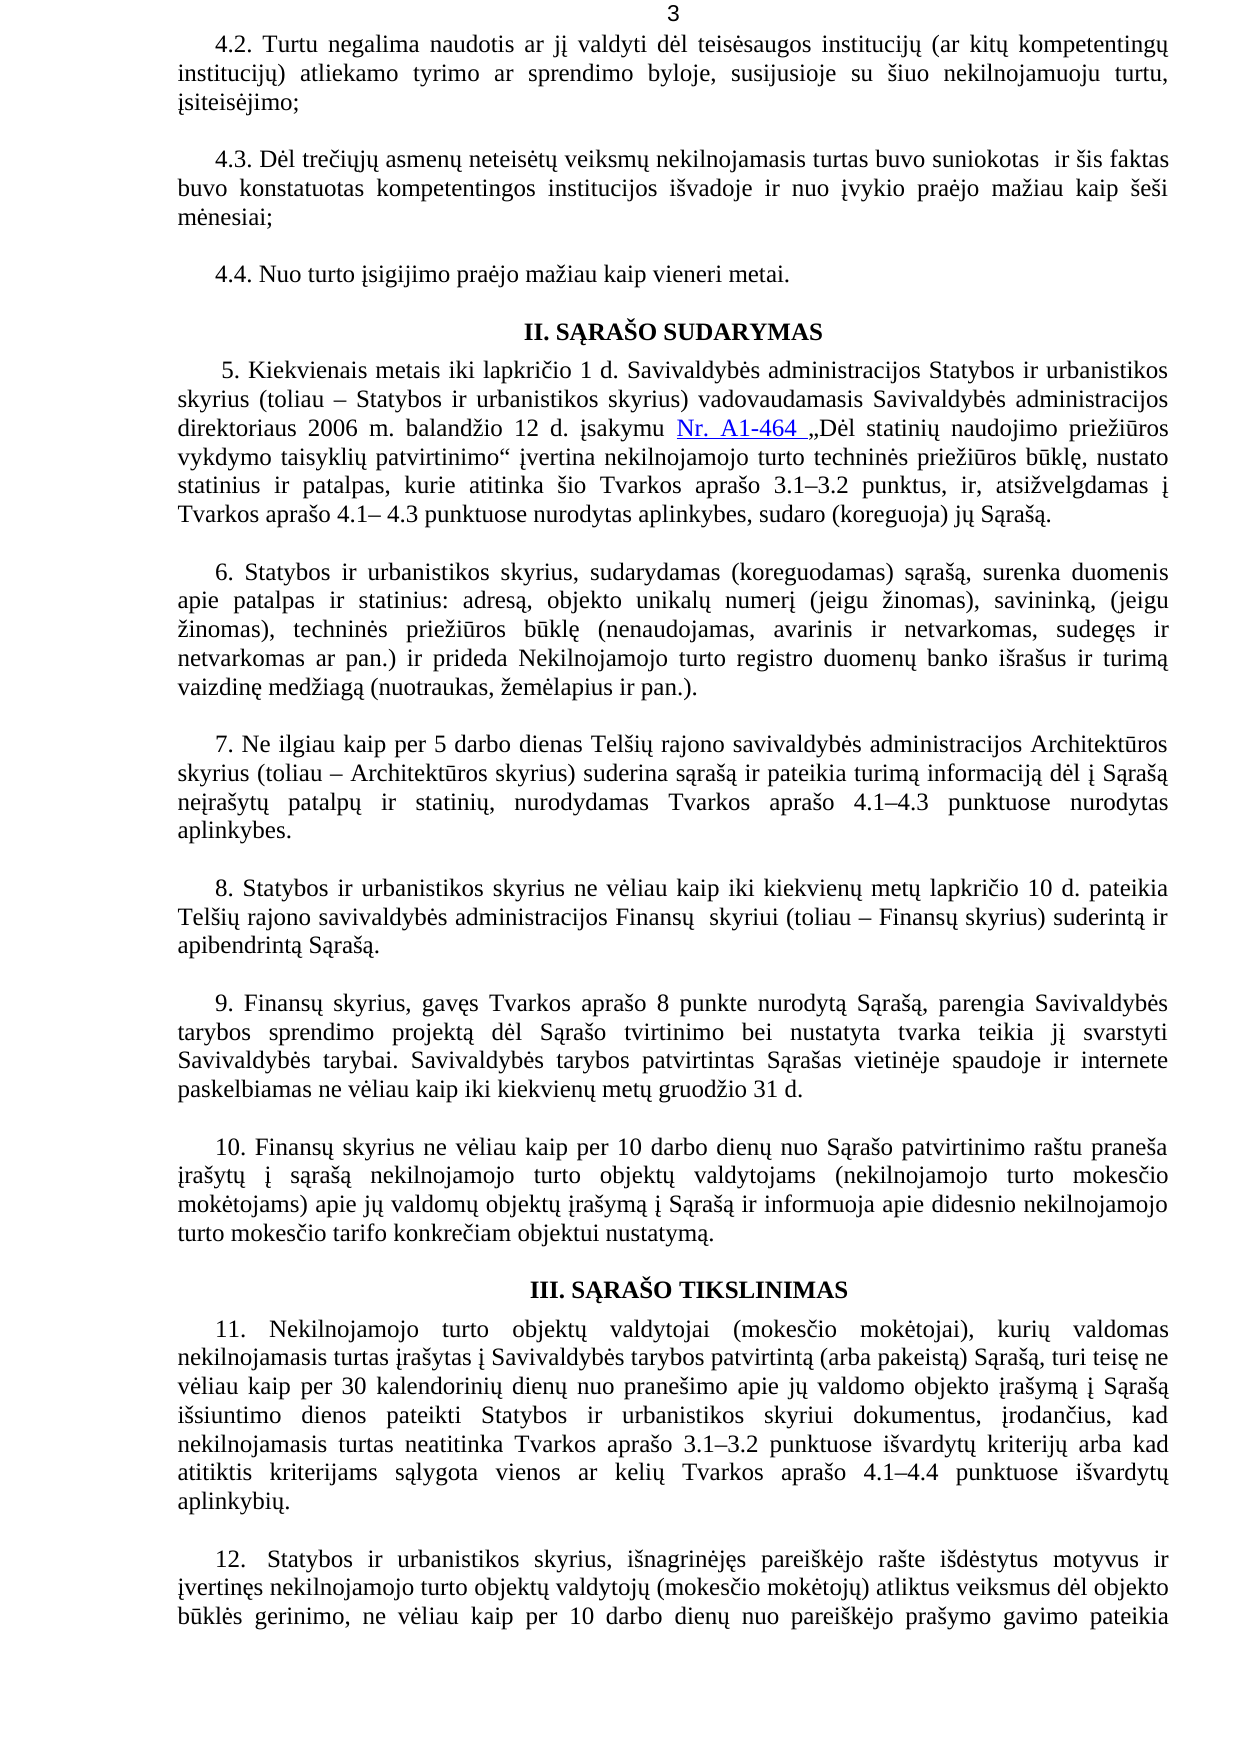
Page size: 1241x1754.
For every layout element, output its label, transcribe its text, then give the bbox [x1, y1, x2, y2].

text 6. Statybos ir urbanistikos skyrius, sudarydamas (koreguodamas) sąrašą, surenka duomenis apie patalpas ir statinius: adresą, objekto unikalų numerį (jeigu žinomas), savininką, (jeigu žinomas), techninės priežiūros būklę (nenaudojamas, avarinis ir netvarkomas, sudegęs ir netvarkomas ar pan.) ir prideda Nekilnojamojo turto registro duomenų banko išrašus ir turimą vaizdinę medžiagą (nuotraukas, žemėlapius ir pan.). [177, 557, 1169, 700]
text 4.2. Turtu negalima naudotis ar jį valdyti dėl teisėsaugos institucijų (ar kitų kompetentingų institucijų) atliekamo tyrimo ar sprendimo byloje, susijusioje su šiuo nekilnojamuoju turtu, įsiteisėjimo; [177, 29, 1169, 116]
text 5. Kiekvienais metais iki lapkričio 1 d. Savivaldybės administracijos Statybos ir urbanistikos skyrius (toliau – Statybos ir urbanistikos skyrius) vadovaudamasis Savivaldybės administracijos direktoriaus 2006 m. balandžio 12 d. įsakymu Nr. A1-464 „Dėl statinių naudojimo priežiūros vykdymo taisyklių patvirtinimo“ įvertina nekilnojamojo turto techninės priežiūros būklę, nustato statinius ir patalpas, kurie atitinka šio Tvarkos aprašo 3.1–3.2 punktus, ir, atsižvelgdamas į Tvarkos aprašo 4.1– 4.3 punktuose nurodytas aplinkybes, sudaro (koreguoja) jų Sąrašą. [177, 355, 1169, 528]
text 12. Statybos ir urbanistikos skyrius, išnagrinėjęs pareiškėjo rašte išdėstytus motyvus ir įvertinęs nekilnojamojo turto objektų valdytojų (mokesčio mokėtojų) atliktus veiksmus dėl objekto būklės gerinimo, ne vėliau kaip per 10 darbo dienų nuo pareiškėjo prašymo gavimo pateikia [177, 1544, 1169, 1630]
text 9. Finansų skyrius, gavęs Tvarkos aprašo 8 punkte nurodytą Sąrašą, parengia Savivaldybės tarybos sprendimo projektą dėl Sąrašo tvirtinimo bei nustatyta tvarka teikia jį svarstyti Savivaldybės tarybai. Savivaldybės tarybos patvirtintas Sąrašas vietinėje spaudoje ir internete paskelbiamas ne vėliau kaip iki kiekvienų metų gruodžio 31 d. [177, 988, 1169, 1103]
text 4.3. Dėl trečiųjų asmenų neteisėtų veiksmų nekilnojamasis turtas buvo suniokotas ir šis faktas buvo konstatuotas kompetentingos institucijos išvadoje ir nuo įvykio praėjo mažiau kaip šeši mėnesiai; [177, 144, 1169, 231]
text 11. Nekilnojamojo turto objektų valdytojai (mokesčio mokėtojai), kurių valdomas nekilnojamasis turtas įrašytas į Savivaldybės tarybos patvirtintą (arba pakeistą) Sąrašą, turi teisę ne vėliau kaip per 30 kalendorinių dienų nuo pranešimo apie jų valdomo objekto įrašymą į Sąrašą išsiuntimo dienos pateikti Statybos ir urbanistikos skyriui dokumentus, įrodančius, kad nekilnojamasis turtas neatitinka Tvarkos aprašo 3.1–3.2 punktuose išvardytų kriterijų arba kad atitiktis kriterijams sąlygota vienos ar kelių Tvarkos aprašo 4.1–4.4 punktuose išvardytų aplinkybių. [177, 1314, 1169, 1515]
text 8. Statybos ir urbanistikos skyrius ne vėliau kaip iki kiekvienų metų lapkričio 10 d. pateikia Telšių rajono savivaldybės administracijos Finansų skyriui (toliau – Finansų skyrius) suderintą ir apibendrintą Sąrašą. [177, 873, 1169, 959]
text 7. Ne ilgiau kaip per 5 darbo dienas Telšių rajono savivaldybės administracijos Architektūros skyrius (toliau – Architektūros skyrius) suderina sąrašą ir pateikia turimą informaciją dėl į Sąrašą neįrašytų patalpų ir statinių, nurodydamas Tvarkos aprašo 4.1–4.3 punktuose nurodytas aplinkybes. [177, 729, 1169, 844]
text III. SĄRAŠO TIKSLINIMAS [177, 1275, 1169, 1304]
text 4.4. Nuo turto įsigijimo praėjo mažiau kaip vieneri metai. [177, 259, 1169, 288]
text II. SĄRAŠO SUDARYMAS [177, 317, 1169, 346]
text 10. Finansų skyrius ne vėliau kaip per 10 darbo dienų nuo Sąrašo patvirtinimo raštu praneša įrašytų į sąrašą nekilnojamojo turto objektų valdytojams (nekilnojamojo turto mokesčio mokėtojams) apie jų valdomų objektų įrašymą į Sąrašą ir informuoja apie didesnio nekilnojamojo turto mokesčio tarifo konkrečiam objektui nustatymą. [177, 1132, 1169, 1247]
